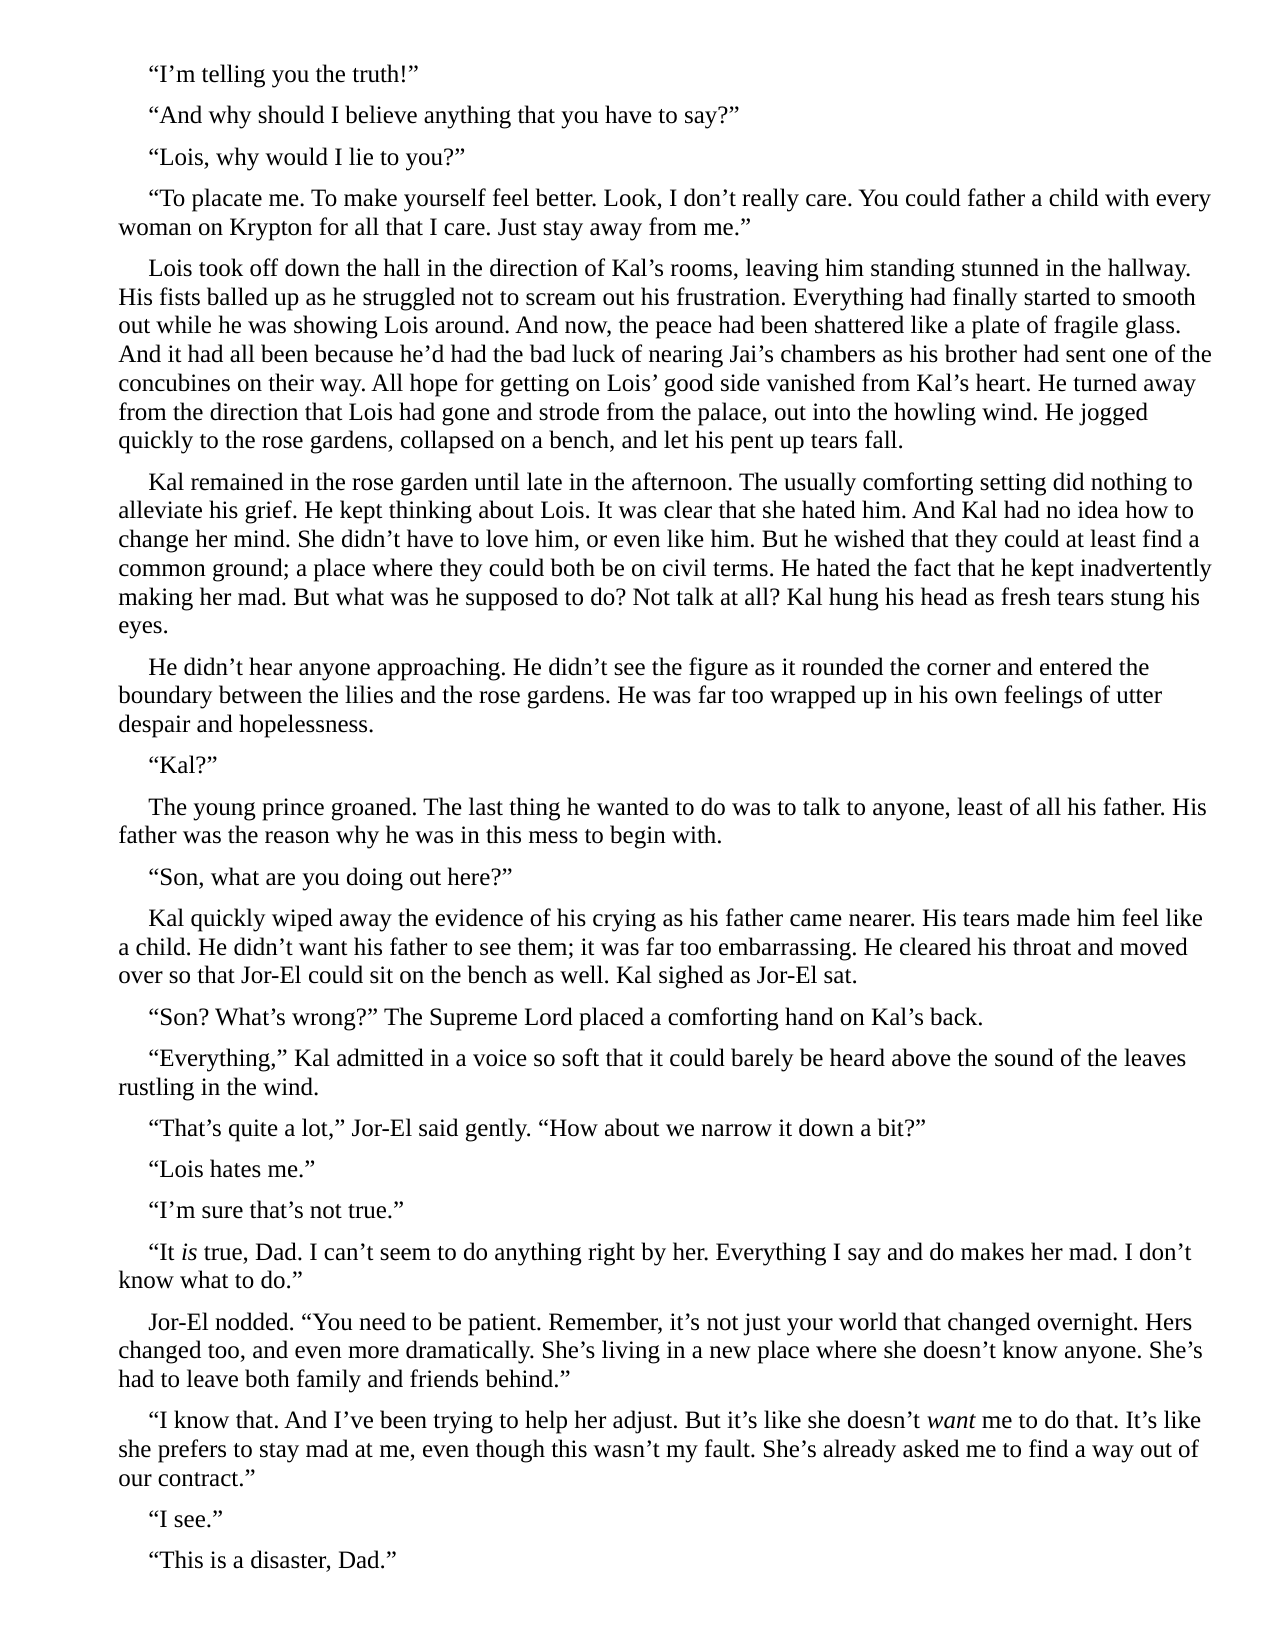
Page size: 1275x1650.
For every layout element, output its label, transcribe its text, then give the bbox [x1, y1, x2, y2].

text “Son? What’s wrong?” The Supreme Lord placed a comforting hand on Kal’s back. [118, 1002, 1216, 1030]
text The young prince groaned. The last thing he wanted to do was to talk to anyone, least of all his father. His father was the reason why he was in this mess to begin with. [118, 792, 1216, 849]
text Lois took off down the hall in the direction of Kal’s rooms, leaving him standing stunned in the hallway. His fists balled up as he struggled not to scream out his frustration. Everything had finally started to smooth out while he was showing Lois around. And now, the peace had been shattered like a plate of fragile glass. And it had all been because he’d had the bad luck of nearing Jai’s chambers as his brother had sent one of the concubines on their way. All hope for getting on Lois’ good side vanished from Kal’s heart. He turned away from the direction that Lois had gone and strode from the palace, out into the howling wind. He jogged quickly to the rose gardens, collapsed on a bench, and let his pent up tears fall. [118, 253, 1216, 454]
text He didn’t hear anyone approaching. He didn’t see the figure as it rounded the corner and entered the boundary between the lilies and the rose gardens. He was far too wrapped up in his own feelings of utter despair and hopelessness. [118, 652, 1216, 738]
text “Lois hates me.” [118, 1154, 1216, 1183]
text “That’s quite a lot,” Jor-El said gently. “How about we narrow it down a bit?” [118, 1113, 1216, 1142]
text “I see.” [118, 1504, 1216, 1533]
text “Son, what are you doing out here?” [118, 862, 1216, 890]
text “Lois, why would I lie to you?” [118, 142, 1216, 170]
text Kal remained in the rose garden until late in the afternoon. The usually comforting setting did nothing to alleviate his grief. He kept thinking about Lois. It was clear that she hated him. And Kal had no idea how to change her mind. She didn’t have to love him, or even like him. But he wished that they could at least find a common ground; a place where they could both be on civil terms. He hated the fact that he kept inadvertently making her mad. But what was he supposed to do? Not talk at all? Kal hung his head as fresh tears stung his eyes. [118, 467, 1216, 639]
text “This is a disaster, Dad.” [118, 1545, 1216, 1574]
text “It is true, Dad. I can’t seem to do anything right by her. Everything I say and do makes her mad. I don’t know what to do.” [118, 1237, 1216, 1294]
text “I’m telling you the truth!” [118, 59, 1216, 88]
text “To placate me. To make yourself feel better. Look, I don’t really care. You could father a child with every woman on Krypton for all that I care. Just stay away from me.” [118, 183, 1216, 240]
text “Kal?” [118, 750, 1216, 779]
text Kal quickly wiped away the evidence of his crying as his father came nearer. His tears made him feel like a child. He didn’t want his father to see them; it was far too embarrassing. He cleared his throat and moved over so that Jor-El could sit on the bench as well. Kal sighed as Jor-El sat. [118, 903, 1216, 989]
text Jor-El nodded. “You need to be patient. Remember, it’s not just your world that changed overnight. Hers changed too, and even more dramatically. She’s living in a new place where she doesn’t know anyone. She’s had to leave both family and friends behind.” [118, 1307, 1216, 1393]
text “And why should I believe anything that you have to say?” [118, 100, 1216, 129]
text “I know that. And I’ve been trying to help her adjust. But it’s like she doesn’t want me to do that. It’s like she prefers to stay mad at me, even though this wasn’t my fault. She’s already asked me to find a way out of our contract.” [118, 1405, 1216, 1492]
text “I’m sure that’s not true.” [118, 1195, 1216, 1224]
text “Everything,” Kal admitted in a voice so soft that it could barely be heard above the sound of the leaves rustling in the wind. [118, 1043, 1216, 1100]
